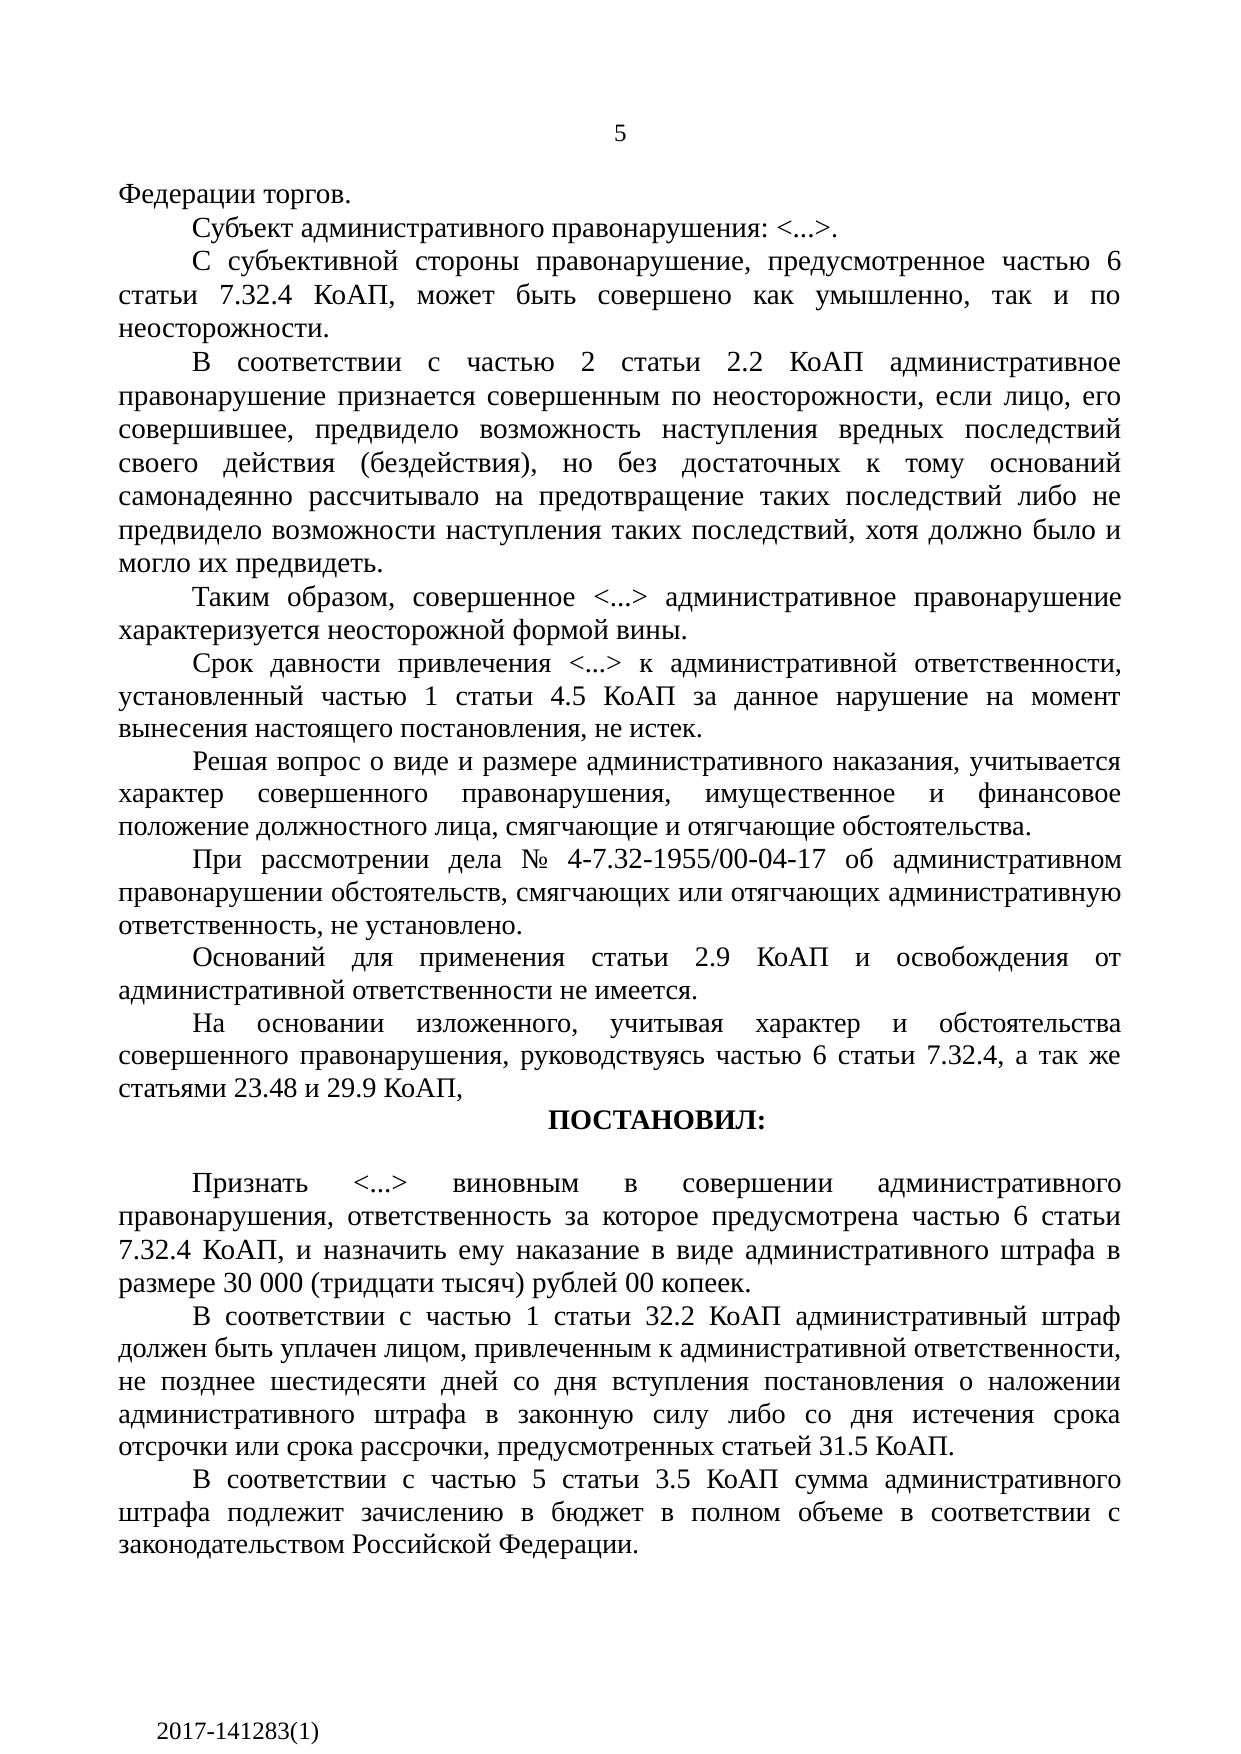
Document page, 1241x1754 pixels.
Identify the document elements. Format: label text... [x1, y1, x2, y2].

text ПОСТАНОВИЛ: [118, 1103, 1122, 1136]
text При рассмотрении дела № 4-7.32-1955/00-04-17 об административном правонарушении обстоятельств, смягчающих или отягчающих административную ответственность, не установлено. [118, 842, 1122, 940]
text Федерации торгов. [118, 176, 1122, 210]
text Субъект административного правонарушения: <...>. [118, 210, 1122, 243]
text В соответствии с частью 2 статьи 2.2 КоАП административное правонарушение признается совершенным по неосторожности, если лицо, его совершившее, предвидело возможность наступления вредных последствий своего действия (бездействия), но без достаточных к тому оснований самонадеянно рассчитывало на предотвращение таких последствий либо не предвидело возможности наступления таких последствий, хотя должно было и могло их предвидеть. [118, 344, 1122, 579]
text В соответствии с частью 1 статьи 32.2 КоАП административный штраф должен быть уплачен лицом, привлеченным к административной ответственности, не позднее шестидесяти дней со дня вступления постановления о наложении административного штрафа в законную силу либо со дня истечения срока отсрочки или срока рассрочки, предусмотренных статьей 31.5 КоАП. [118, 1299, 1122, 1462]
text Решая вопрос о виде и размере административного наказания, учитывается характер совершенного правонарушения, имущественное и финансовое положение должностного лица, смягчающие и отягчающие обстоятельства. [118, 744, 1122, 842]
text Признать <...> виновным в совершении административного правонарушения, ответственность за которое предусмотрена частью 6 статьи 7.32.4 КоАП, и назначить ему наказание в виде административного штрафа в размере 30 000 (тридцати тысяч) рублей 00 копеек. [118, 1165, 1122, 1299]
text На основании изложенного, учитывая характер и обстоятельства совершенного правонарушения, руководствуясь частью 6 статьи 7.32.4, а так же статьями 23.48 и 29.9 КоАП, [118, 1006, 1122, 1103]
text Таким образом, совершенное <...> административное правонарушение характеризуется неосторожной формой вины. [118, 579, 1122, 646]
text Оснований для применения статьи 2.9 КоАП и освобождения от административной ответственности не имеется. [118, 940, 1122, 1006]
text В соответствии с частью 5 статьи 3.5 КоАП сумма административного штрафа подлежит зачислению в бюджет в полном объеме в соответствии с законодательством Российской Федерации. [118, 1462, 1122, 1560]
text Срок давности привлечения <...> к административной ответственности, установленный частью 1 статьи 4.5 КоАП за данное нарушение на момент вынесения настоящего постановления, не истек. [118, 646, 1122, 744]
text С субъективной стороны правонарушение, предусмотренное частью 6 статьи 7.32.4 КоАП, может быть совершено как умышленно, так и по неосторожности. [118, 243, 1122, 344]
